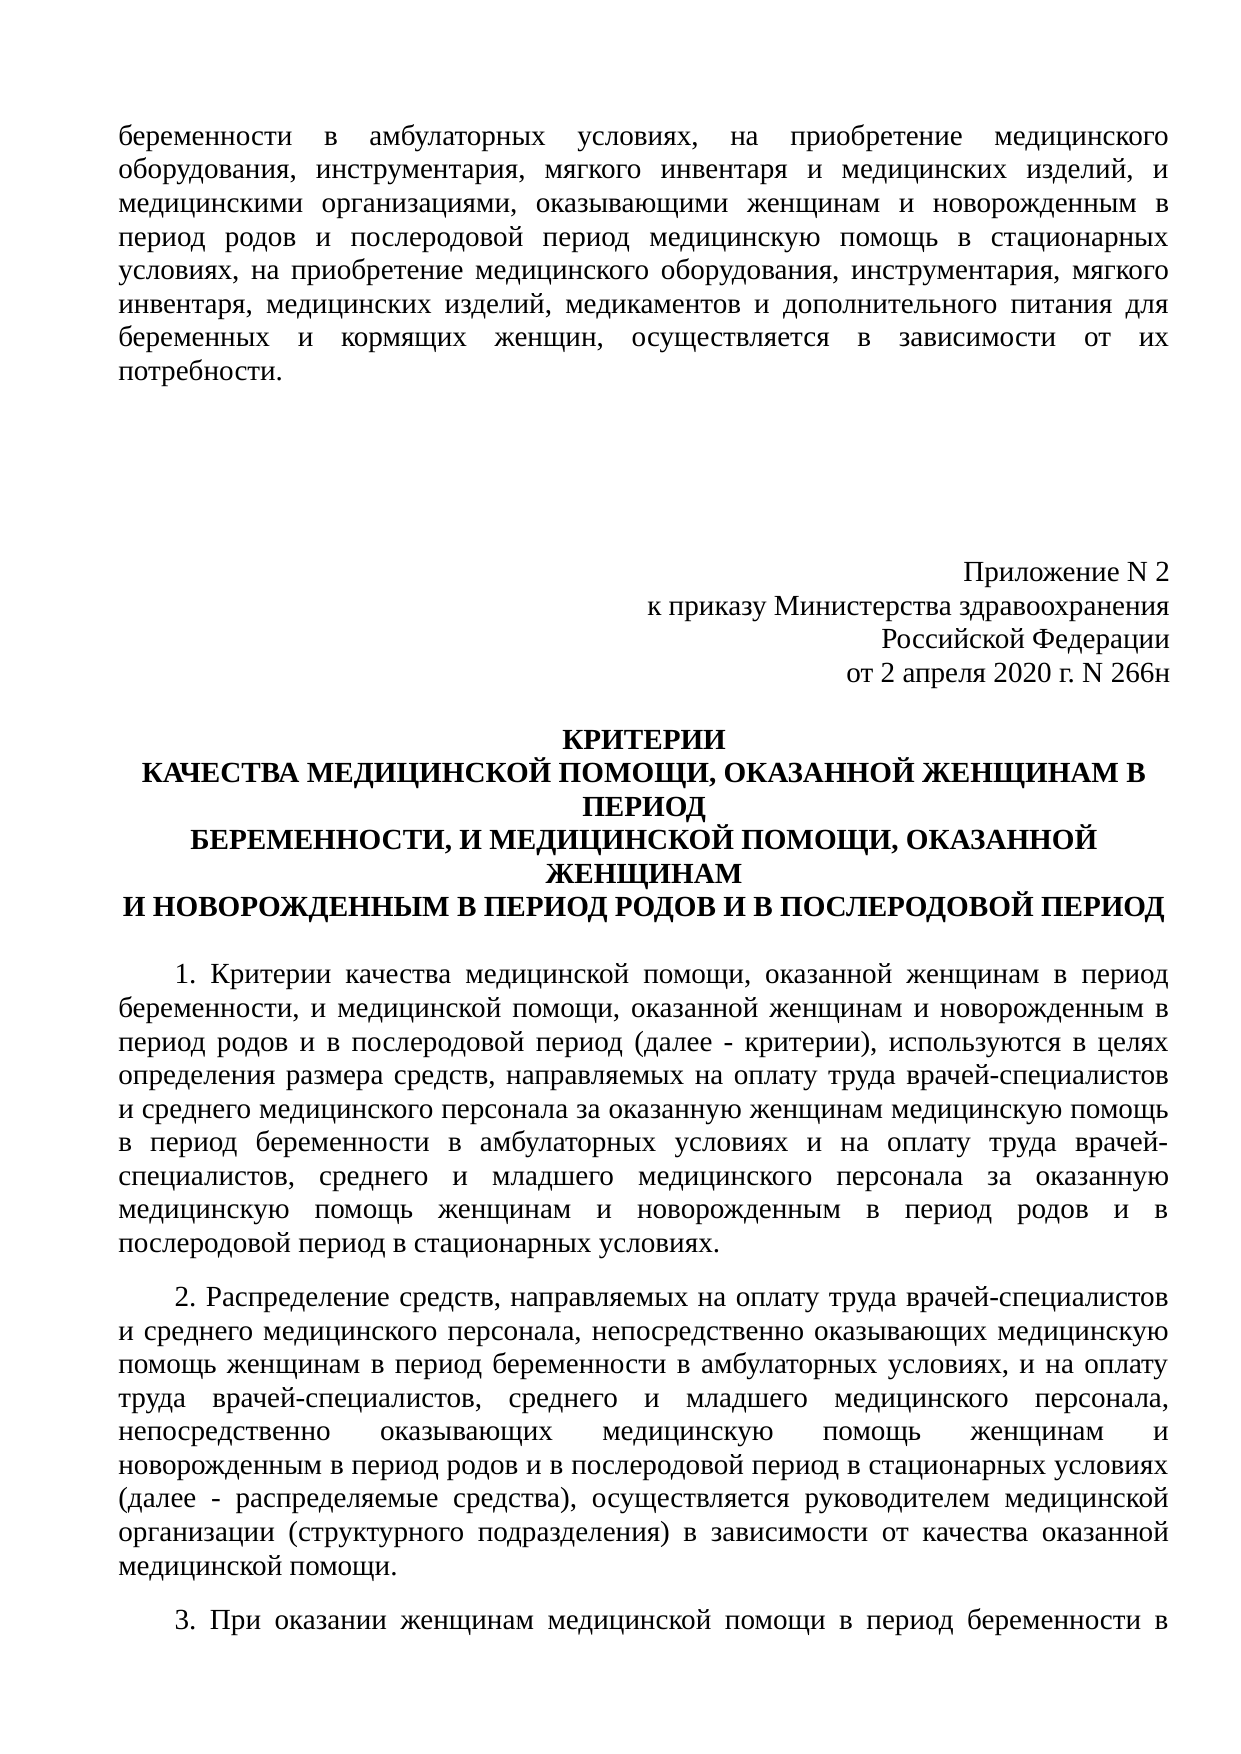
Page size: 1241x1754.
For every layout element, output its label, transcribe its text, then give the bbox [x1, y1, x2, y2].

text 1. Критерии качества медицинской помощи, оказанной женщинам в период беременности, и медицинской помощи, оказанной женщинам и новорожденным в период родов и в послеродовой период (далее - критерии), используются в целях определения размера средств, направляемых на оплату труда врачей-специалистов и среднего медицинского персонала за оказанную женщинам медицинскую помощь в период беременности в амбулаторных условиях и на оплату труда врачей-специалистов, среднего и младшего медицинского персонала за оказанную медицинскую помощь женщинам и новорожденным в период родов и в послеродовой период в стационарных условиях. [118, 957, 1170, 1258]
text беременности в амбулаторных условиях, на приобретение медицинского оборудования, инструментария, мягкого инвентаря и медицинских изделий, и медицинскими организациями, оказывающими женщинам и новорожденным в период родов и послеродовой период медицинскую помощь в стационарных условиях, на приобретение медицинского оборудования, инструментария, мягкого инвентаря, медицинских изделий, медикаментов и дополнительного питания для беременных и кормящих женщин, осуществляется в зависимости от их потребности. [118, 118, 1170, 386]
text Российской Федерации [118, 621, 1170, 655]
text от 2 апреля 2020 г. N 266н [118, 655, 1170, 688]
text к приказу Министерства здравоохранения [118, 588, 1170, 621]
text КРИТЕРИИ [118, 722, 1170, 755]
text 3. При оказании женщинам медицинской помощи в период беременности в [118, 1602, 1170, 1636]
text 2. Распределение средств, направляемых на оплату труда врачей-специалистов и среднего медицинского персонала, непосредственно оказывающих медицинскую помощь женщинам в период беременности в амбулаторных условиях, и на оплату труда врачей-специалистов, среднего и младшего медицинского персонала, непосредственно оказывающих медицинскую помощь женщинам и новорожденным в период родов и в послеродовой период в стационарных условиях (далее - распределяемые средства), осуществляется руководителем медицинской организации (структурного подразделения) в зависимости от качества оказанной медицинской помощи. [118, 1279, 1170, 1581]
text Приложение N 2 [118, 554, 1170, 588]
text КАЧЕСТВА МЕДИЦИНСКОЙ ПОМОЩИ, ОКАЗАННОЙ ЖЕНЩИНАМ В ПЕРИОД [118, 755, 1170, 822]
text БЕРЕМЕННОСТИ, И МЕДИЦИНСКОЙ ПОМОЩИ, ОКАЗАННОЙ ЖЕНЩИНАМ [118, 822, 1170, 889]
text И НОВОРОЖДЕННЫМ В ПЕРИОД РОДОВ И В ПОСЛЕРОДОВОЙ ПЕРИОД [118, 889, 1170, 923]
